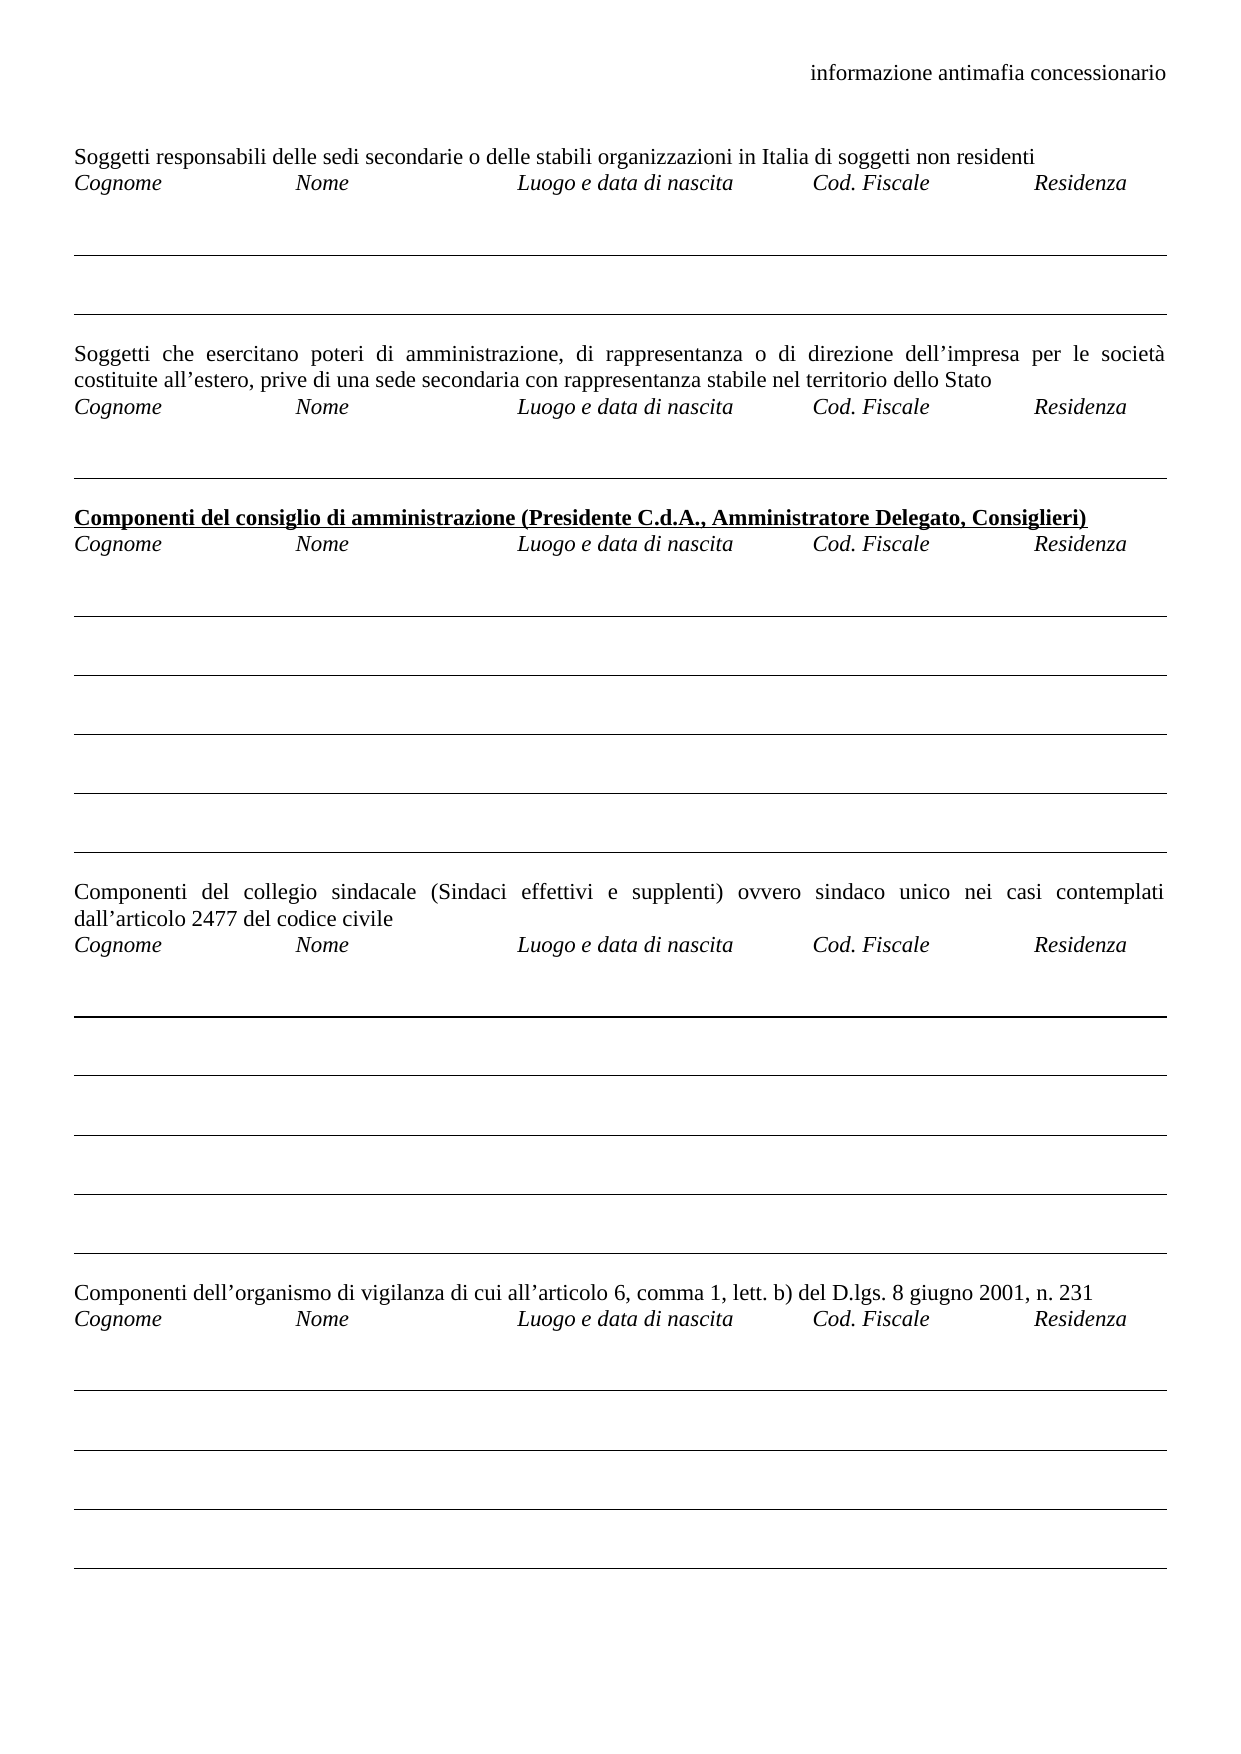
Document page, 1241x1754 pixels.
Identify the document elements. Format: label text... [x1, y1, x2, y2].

text Soggetti che esercitano poteri di amministrazione, di rappresentanza o di direzione dell’impresa per le società costituite all’estero, prive di una sede secondaria con rappresentanza stabile nel territorio dello Stato [74, 340, 1167, 393]
text Cognome Nome Luogo e data di nascita Cod. Fiscale Residenza [74, 931, 1167, 957]
table_cell [74, 1510, 1167, 1568]
table_header [74, 557, 1167, 616]
text Componenti dell’organismo di vigilanza di cui all’articolo 6, comma 1, lett. b) del D.lgs. 8 giugno 2001, n. 231 [74, 1279, 1167, 1305]
table_cell [74, 735, 1167, 793]
text Soggetti responsabili delle sedi secondarie o delle stabili organizzazioni in Italia di soggetti non residenti [74, 143, 1167, 169]
text Cognome Nome Luogo e data di nascita Cod. Fiscale Residenza [74, 169, 1167, 196]
table_header [74, 419, 1167, 478]
table_cell [74, 1451, 1167, 1508]
table_header [74, 196, 1167, 255]
text Cognome Nome Luogo e data di nascita Cod. Fiscale Residenza [74, 1305, 1167, 1331]
text Componenti del collegio sindacale (Sindaci effettivi e supplenti) ovvero sindaco unico nei casi contemplati dall’articolo 2477 del codice civile [74, 878, 1167, 931]
table_cell [74, 794, 1167, 852]
text Componenti del consiglio di amministrazione (Presidente C.d.A., Amministratore Delegato, Consiglieri) [74, 504, 1167, 531]
table_cell [74, 1136, 1167, 1193]
table_cell [74, 256, 1167, 314]
table_header [74, 957, 1167, 1016]
table_cell [74, 1391, 1167, 1449]
table_cell [74, 617, 1167, 675]
table_cell [74, 1195, 1167, 1253]
text Cognome Nome Luogo e data di nascita Cod. Fiscale Residenza [74, 531, 1167, 557]
table_cell [74, 1076, 1167, 1134]
text Cognome Nome Luogo e data di nascita Cod. Fiscale Residenza [74, 393, 1167, 419]
table_cell [74, 1018, 1167, 1075]
table_header [74, 1331, 1167, 1390]
table_cell [74, 676, 1167, 734]
